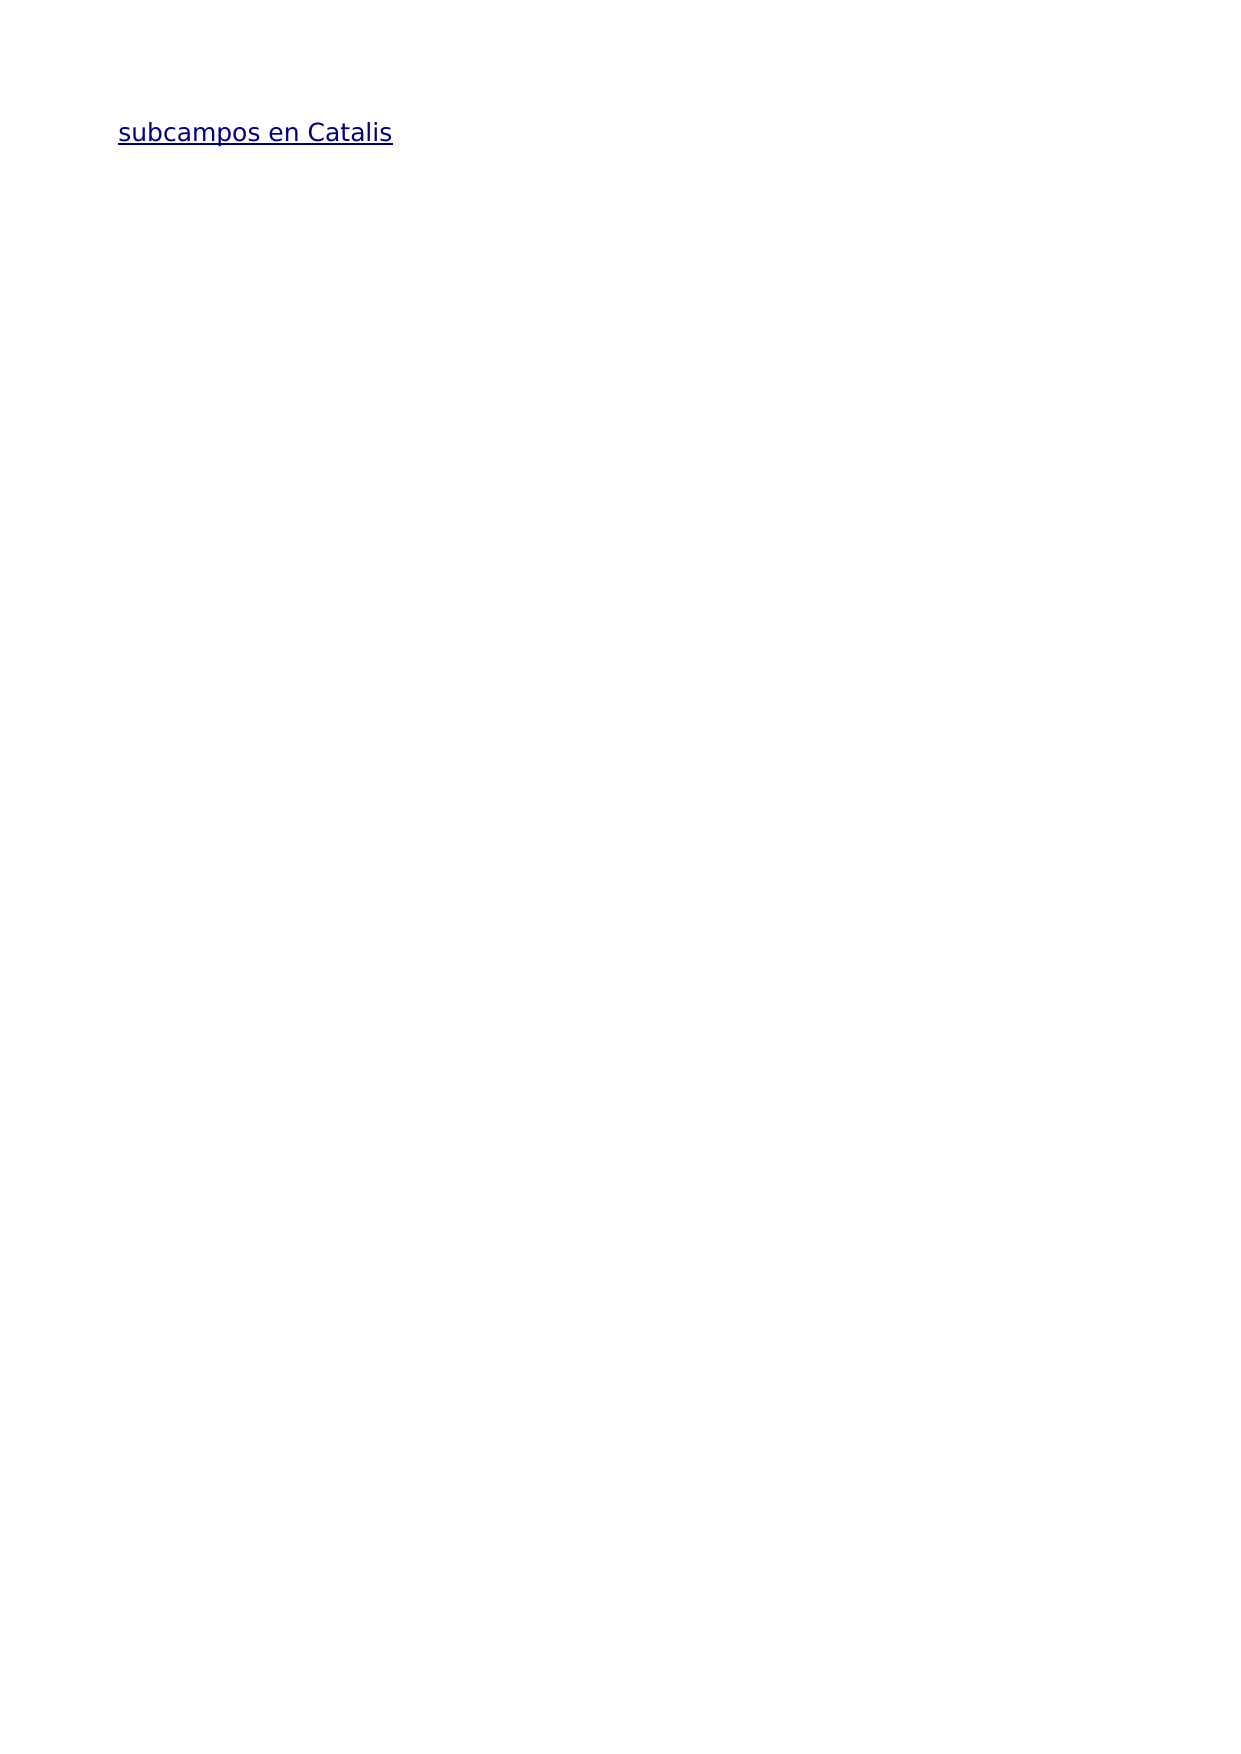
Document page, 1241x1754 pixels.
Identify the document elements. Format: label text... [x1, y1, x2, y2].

text subcampos en Catalis [118, 118, 1122, 147]
